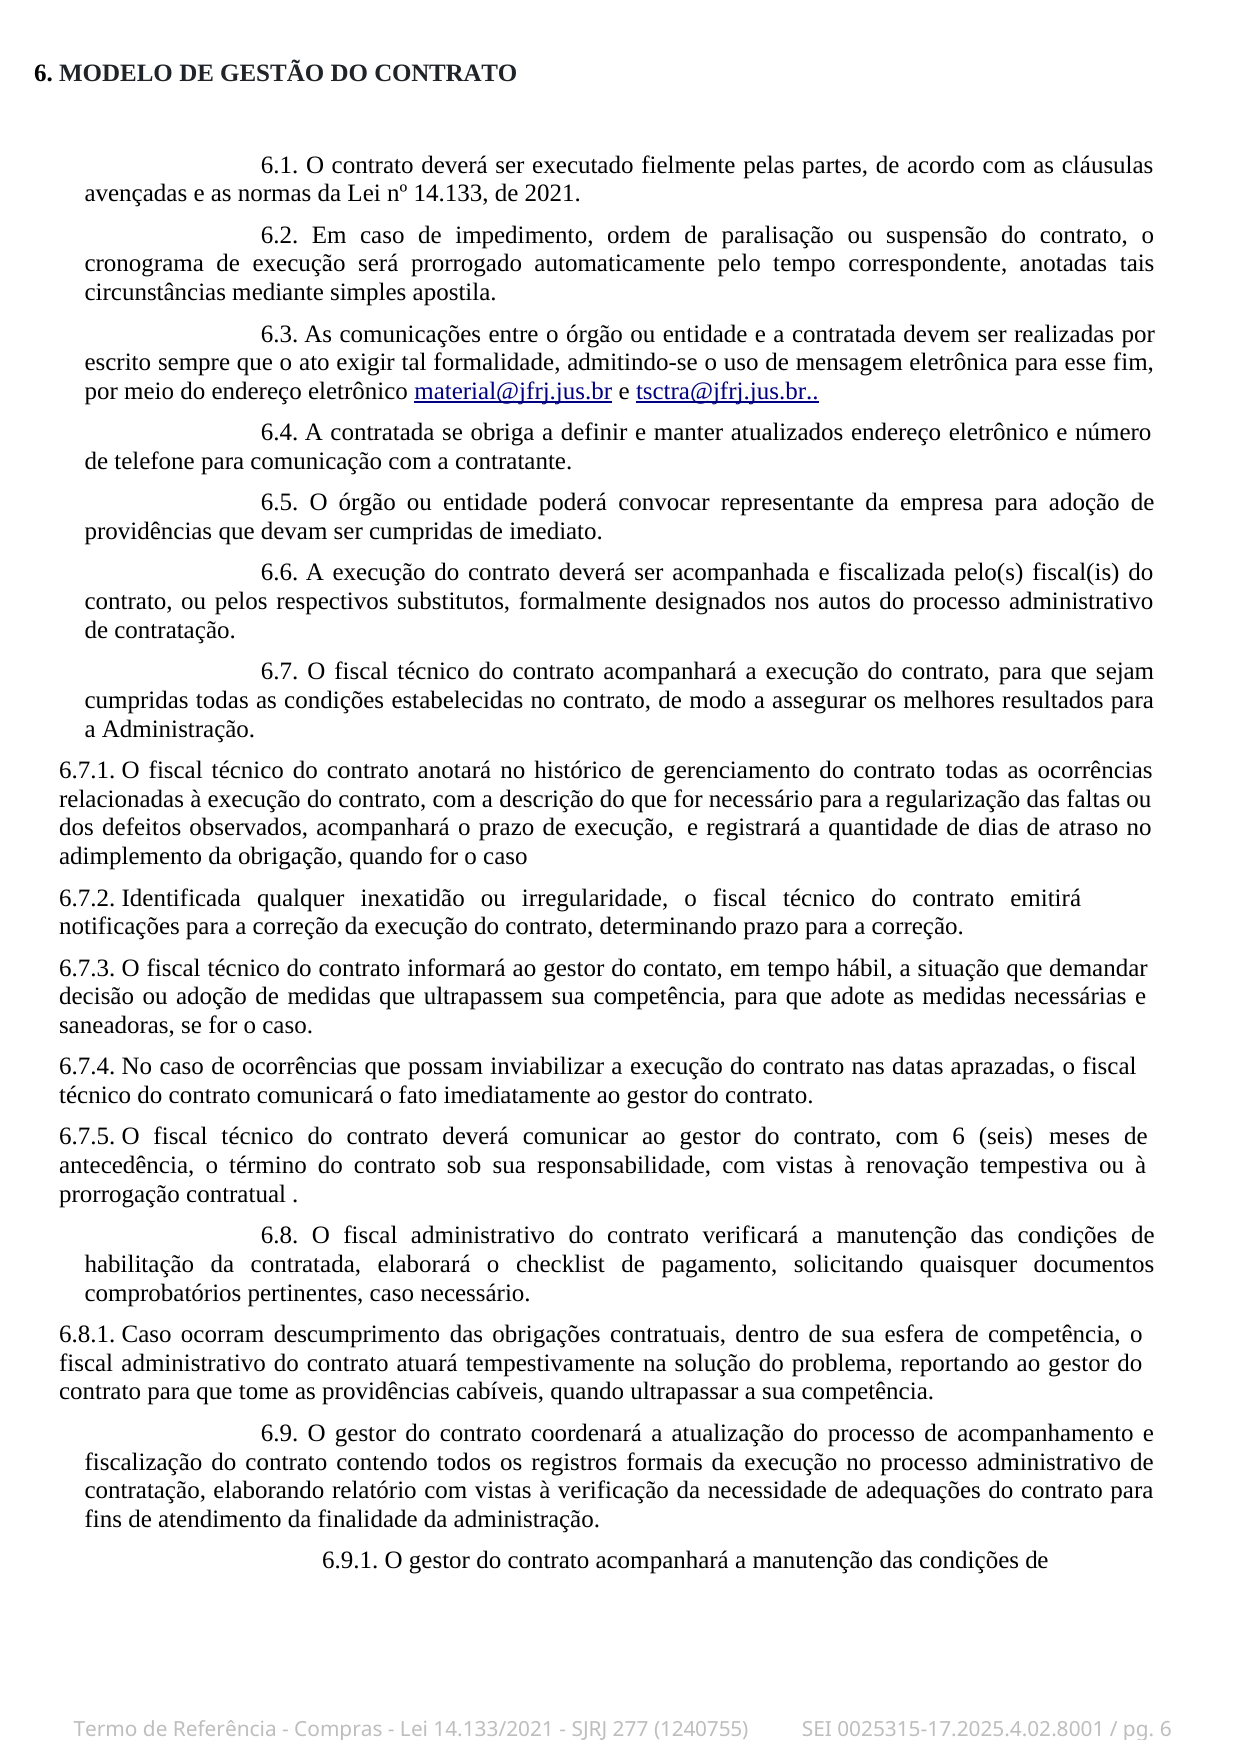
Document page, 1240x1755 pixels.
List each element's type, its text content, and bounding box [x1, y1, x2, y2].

list A execução do contrato deverá ser acompanhada e fiscalizada pelo(s) fiscal(is) do contrato, ou pelos respectivos substitutos, formalmente designados nos autos do processo administrativo de contratação. [84, 557, 1154, 644]
list O gestor do contrato coordenará a atualização do processo de acompanhamento e fiscalização do contrato contendo todos os registros formais da execução no processo administrativo de contratação, elaborando relatório com vistas à verificação da necessidade de adequações do contrato para fins de atendimento da finalidade da administração. [84, 1418, 1155, 1533]
list O órgão ou entidade poderá convocar representante da empresa para adoção de providências que devam ser cumpridas de imediato. [84, 487, 1155, 545]
list O fiscal técnico do contrato informará ao gestor do contato, em tempo hábil, a situação que demandar decisão ou adoção de medidas que ultrapassem sua competência, para que adote as medidas necessárias e saneadoras, se for o caso. [59, 953, 1148, 1039]
list No caso de ocorrências que possam inviabilizar a execução do contrato nas datas aprazadas, o fiscal técnico do contrato comunicará o fato imediatamente ao gestor do contrato. [59, 1051, 1137, 1109]
list Identificada qualquer inexatidão ou irregularidade, o fiscal técnico do contrato emitirá notificações para a correção da execução do contrato, determinando prazo para a correção. [59, 883, 1081, 940]
list MODELO DE GESTÃO DO CONTRATO [34, 58, 1181, 87]
list As comunicações entre o órgão ou entidade e a contratada devem ser realizadas por escrito sempre que o ato exigir tal formalidade, admitindo-se o uso de mensagem eletrônica para esse fim, por meio do endereço eletrônico material@jfrj.jus.br e tsctra@jfrj.jus.br.. [84, 319, 1155, 405]
list O fiscal técnico do contrato anotará no histórico de gerenciamento do contrato todas as ocorrências relacionadas à execução do contrato, com a descrição do que for necessário para a regularização das faltas ou dos defeitos observados, acompanhará o prazo de execução, e registrará a quantidade de dias de atraso no adimplemento da obrigação, quando for o caso [59, 755, 1152, 870]
list A contratada se obriga a definir e manter atualizados endereço eletrônico e número de telefone para comunicação com a contratante. [84, 417, 1152, 475]
list O fiscal administrativo do contrato verificará a manutenção das condições de habilitação da contratada, elaborará o checklist de pagamento, solicitando quaisquer documentos comprobatórios pertinentes, caso necessário. [84, 1220, 1155, 1306]
list O gestor do contrato acompanhará a manutenção das condições de [322, 1545, 1181, 1574]
list O contrato deverá ser executado fielmente pelas partes, de acordo com as cláusulas avençadas e as normas da Lei nº 14.133, de 2021. [84, 150, 1154, 207]
list O fiscal técnico do contrato deverá comunicar ao gestor do contrato, com 6 (seis) meses de antecedência, o término do contrato sob sua responsabilidade, com vistas à renovação tempestiva ou à prorrogação contratual . [59, 1121, 1148, 1208]
list Em caso de impedimento, ordem de paralisação ou suspensão do contrato, o cronograma de execução será prorrogado automaticamente pelo tempo correspondente, anotadas tais circunstâncias mediante simples apostila. [84, 220, 1155, 306]
list O fiscal técnico do contrato acompanhará a execução do contrato, para que sejam cumpridas todas as condições estabelecidas no contrato, de modo a assegurar os melhores resultados para a Administração. [84, 656, 1155, 742]
list Caso ocorram descumprimento das obrigações contratuais, dentro de sua esfera de competência, o fiscal administrativo do contrato atuará tempestivamente na solução do problema, reportando ao gestor do contrato para que tome as providências cabíveis, quando ultrapassar a sua competência. [59, 1319, 1143, 1405]
